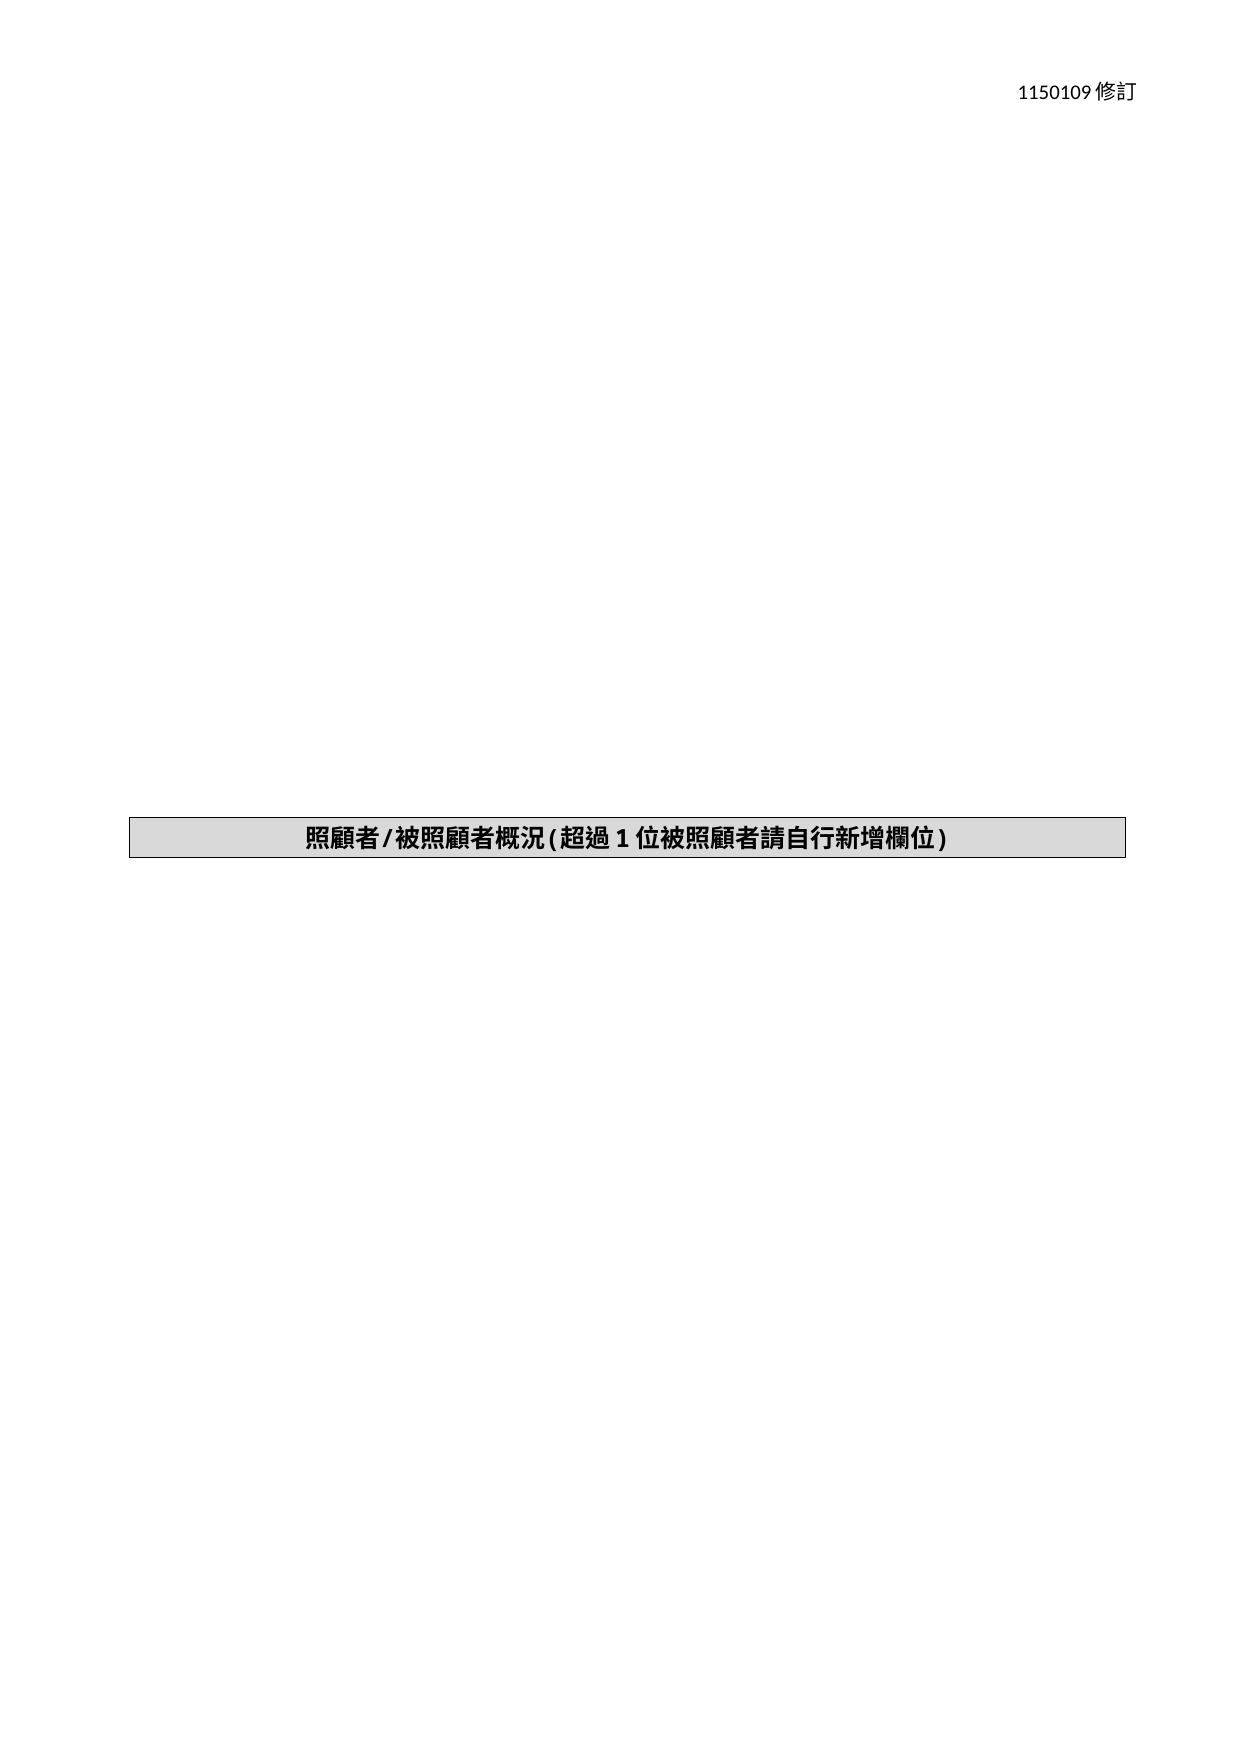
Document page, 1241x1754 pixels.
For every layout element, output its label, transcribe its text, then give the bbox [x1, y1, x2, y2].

table_header 照顧者/被照顧者概況(超過1位被照顧者請自行新增欄位) [130, 818, 1125, 857]
